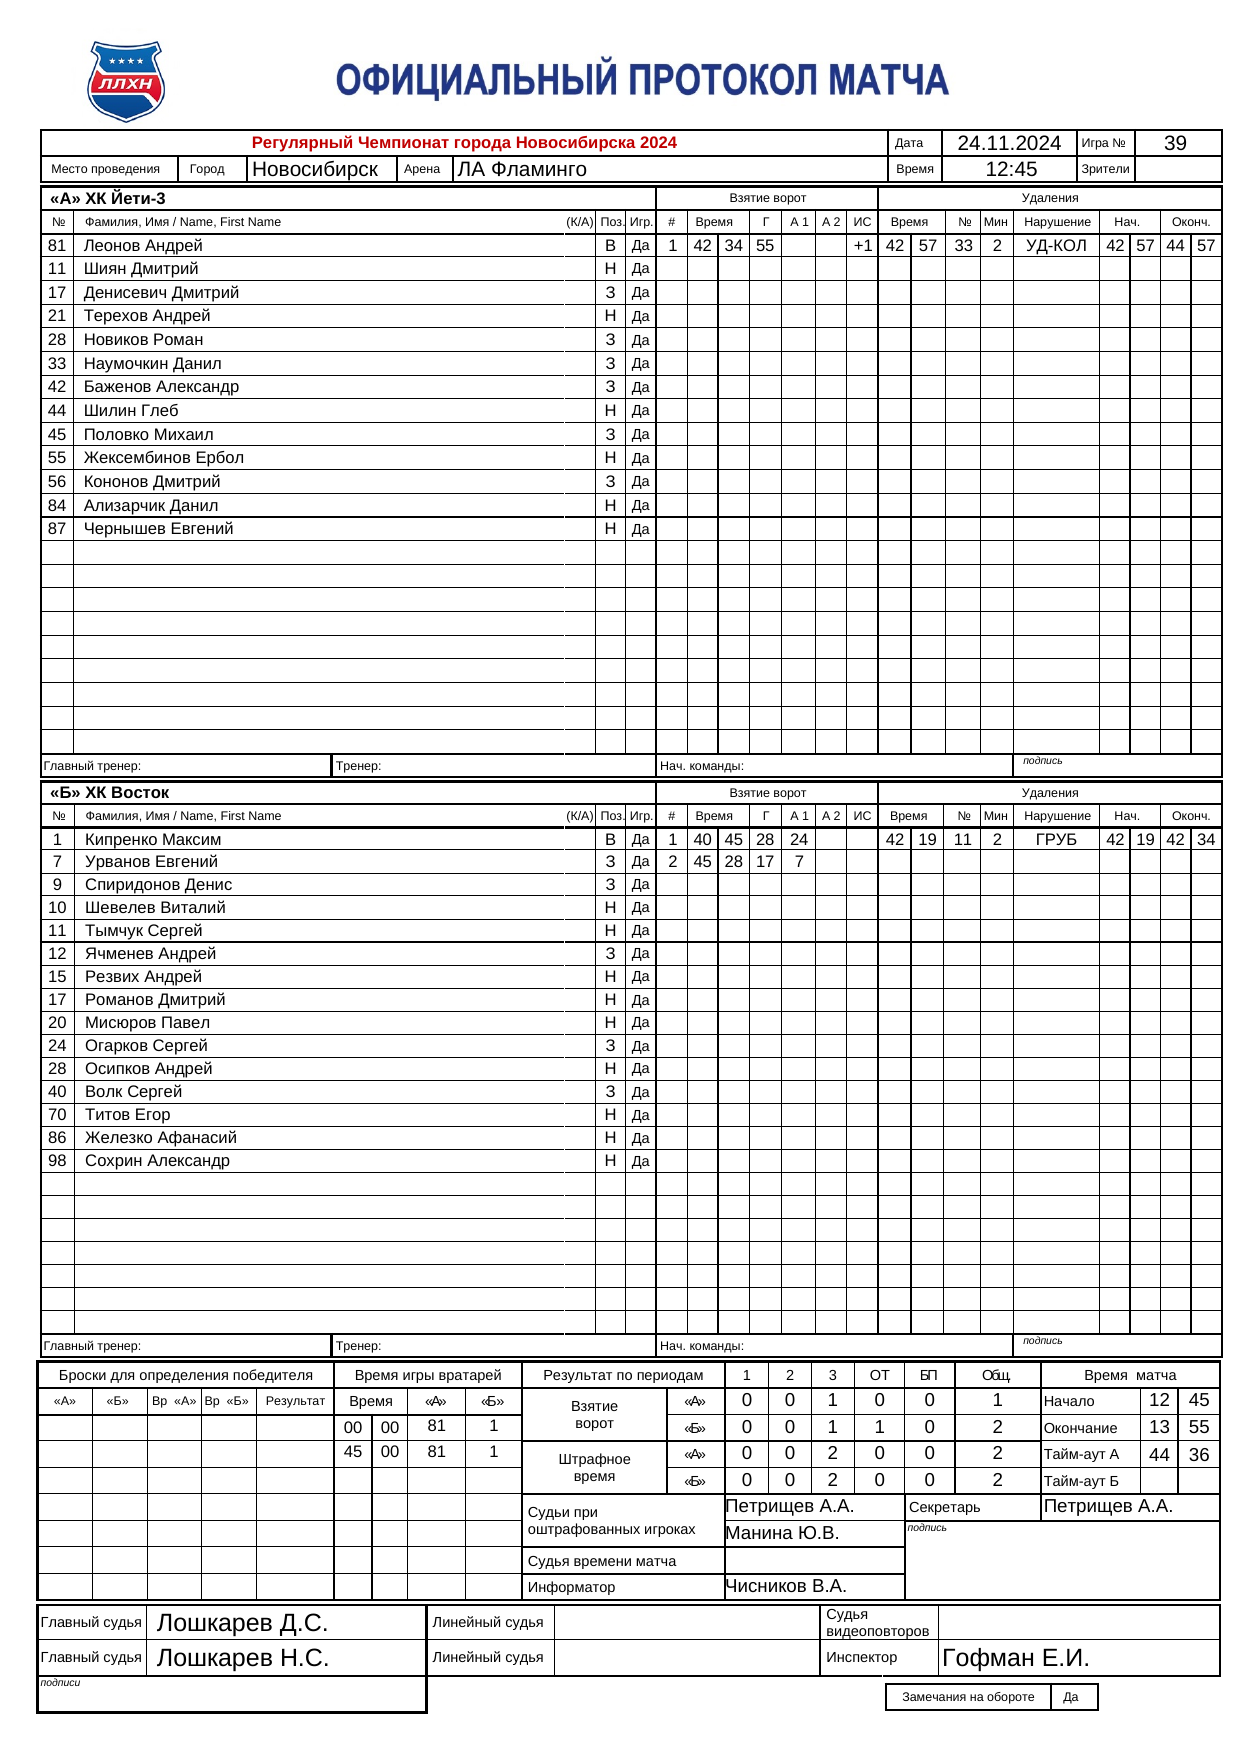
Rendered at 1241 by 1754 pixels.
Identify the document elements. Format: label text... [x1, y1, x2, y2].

table_cell [42, 1288, 74, 1310]
table_cell [782, 612, 815, 634]
table_cell [944, 1081, 980, 1103]
table_cell 0 [855, 1468, 904, 1493]
table_cell [1131, 612, 1160, 634]
table_cell [719, 943, 749, 964]
table_cell [719, 281, 749, 303]
table_cell [626, 588, 655, 611]
table_cell [750, 1196, 781, 1218]
table_cell 0 [905, 1468, 954, 1493]
table_cell [750, 636, 781, 658]
table_cell [657, 1012, 687, 1033]
table_cell [1100, 423, 1129, 445]
table_cell [782, 659, 815, 682]
table_cell Мин [981, 211, 1013, 233]
table_cell Да [626, 305, 655, 327]
table_cell [719, 1035, 749, 1057]
table_cell [750, 730, 781, 753]
table_cell [946, 376, 980, 398]
table_cell 0 [769, 1442, 811, 1467]
table_cell 57 [912, 235, 945, 256]
table_cell [688, 730, 717, 753]
table_cell 42 [688, 235, 717, 256]
table_cell [657, 683, 687, 706]
table_cell [847, 1012, 877, 1033]
table_cell [335, 1494, 371, 1520]
table_cell Фамилия, Имя / Name, First Name [75, 805, 565, 826]
table_cell [1014, 874, 1099, 895]
table_cell [1161, 376, 1190, 398]
table_cell [719, 494, 749, 516]
table_cell [1014, 730, 1099, 753]
table_cell [946, 328, 980, 351]
table_cell [944, 1265, 980, 1287]
table_cell [1161, 494, 1190, 516]
table_cell Нач. [1100, 805, 1160, 826]
table_cell [74, 565, 564, 587]
table_cell [1099, 1682, 1220, 1711]
table_cell Н [596, 1058, 625, 1079]
table_cell [1100, 399, 1129, 422]
table_cell [1014, 541, 1099, 564]
table_cell 11 [42, 920, 74, 941]
table_cell 7 [782, 850, 815, 872]
table_cell [912, 494, 945, 516]
table_cell 1 [956, 1389, 1040, 1413]
table_cell [466, 1574, 521, 1599]
table_cell [719, 683, 749, 706]
table_cell [847, 1058, 877, 1079]
table_cell [912, 1081, 943, 1103]
table_cell 17 [750, 850, 781, 872]
table_cell [688, 541, 717, 564]
table_cell [1014, 305, 1099, 327]
table_cell [847, 1311, 877, 1333]
table_cell [75, 1196, 564, 1218]
table_cell [1014, 943, 1099, 964]
table_cell Место проведения [42, 157, 177, 181]
table_cell [1161, 612, 1190, 634]
table_cell [879, 683, 910, 706]
table_cell [1192, 730, 1221, 753]
table_cell З [596, 328, 625, 351]
table_cell 19 [912, 829, 943, 849]
table_header Результат по периодам [523, 1363, 724, 1387]
table_cell [1014, 588, 1099, 611]
table_cell Да [626, 966, 655, 987]
table_cell 7 [42, 850, 74, 872]
table_cell Начало [1042, 1389, 1140, 1413]
table_cell [1014, 470, 1099, 493]
table_cell [750, 874, 781, 895]
table_cell 0 [855, 1389, 904, 1413]
table_cell [750, 1104, 781, 1126]
table_cell [912, 588, 945, 611]
table_cell [688, 1242, 717, 1264]
table_cell [74, 730, 564, 753]
table_cell 0 [726, 1415, 768, 1440]
table_cell Н [596, 518, 625, 540]
table_cell [148, 1441, 201, 1467]
table_cell [719, 1265, 749, 1287]
table_cell [657, 1219, 687, 1241]
table_cell [1161, 966, 1190, 987]
table_cell [782, 730, 815, 753]
table_cell [565, 376, 595, 398]
table_cell Н [596, 305, 625, 327]
table_cell [912, 920, 943, 941]
table_cell [1192, 588, 1221, 611]
table_cell [782, 328, 815, 351]
table_cell [688, 423, 717, 445]
table_cell [1100, 920, 1129, 941]
table_cell [1131, 1311, 1160, 1333]
table_cell [1161, 446, 1190, 469]
table_cell [657, 1081, 687, 1103]
table_cell Да [626, 1127, 655, 1149]
table_cell [750, 281, 781, 303]
table_cell [39, 1416, 92, 1440]
table_cell [1100, 730, 1129, 753]
table_cell Н [596, 1104, 625, 1126]
table_cell [688, 1081, 717, 1103]
table_cell [879, 281, 910, 303]
table_cell подпись [1014, 755, 1221, 776]
table_cell [688, 588, 717, 611]
table_cell [688, 1150, 717, 1172]
table_cell Да [626, 850, 655, 872]
table_cell [816, 235, 846, 256]
table_cell [883, 1677, 1220, 1681]
table_cell З [596, 874, 625, 895]
table_cell 12 [1141, 1389, 1177, 1413]
table_cell 1 [812, 1389, 854, 1413]
table_cell [202, 1494, 256, 1520]
table_cell [202, 1416, 256, 1440]
table_cell [946, 707, 980, 729]
table_cell [782, 943, 815, 964]
table_cell [565, 1173, 595, 1195]
table_cell [782, 376, 815, 398]
table_cell Время [879, 211, 945, 233]
table_cell 1 [466, 1416, 521, 1440]
table_cell Титов Егор [75, 1104, 564, 1126]
table_cell «Б» [93, 1389, 147, 1413]
table_cell 81 [42, 235, 73, 256]
table_cell [1192, 541, 1221, 564]
table_cell [847, 636, 877, 658]
table_cell [93, 1521, 147, 1546]
table_cell [596, 1242, 625, 1264]
table_cell 24 [782, 829, 815, 849]
table_cell Да [626, 518, 655, 540]
table_cell 00 [373, 1441, 407, 1467]
table_cell [1014, 1242, 1099, 1264]
table_cell [847, 494, 877, 516]
table_cell Романов Дмитрий [75, 989, 564, 1011]
table_cell [782, 1219, 815, 1241]
table_cell [944, 1219, 980, 1241]
table_cell [565, 966, 595, 987]
table_cell [1192, 1058, 1221, 1079]
table_cell Да [626, 920, 655, 941]
table_cell [879, 659, 910, 682]
table_cell [946, 541, 980, 564]
table_cell Да [626, 1035, 655, 1057]
table_cell [719, 446, 749, 469]
table_cell [596, 683, 625, 706]
table_cell [912, 1219, 943, 1241]
table_cell [373, 1494, 407, 1520]
table_cell Н [596, 1127, 625, 1149]
table_cell Главный судья [39, 1606, 146, 1639]
table_cell [879, 376, 910, 398]
table_cell [981, 352, 1013, 374]
table_cell [750, 943, 781, 964]
table_cell [688, 1219, 717, 1241]
table_cell ГРУБ [1014, 829, 1099, 849]
table_cell [981, 1219, 1013, 1241]
table_cell 2 [981, 829, 1013, 849]
table_cell [750, 920, 781, 941]
table_cell [719, 1058, 749, 1079]
table_cell [912, 1012, 943, 1033]
table_cell Наумочкин Данил [74, 352, 564, 374]
table_cell [657, 730, 687, 753]
table_cell [1100, 896, 1129, 918]
table_cell [719, 966, 749, 987]
table_cell [1141, 1468, 1177, 1493]
table_cell 00 [373, 1416, 407, 1440]
table_cell [657, 707, 687, 729]
table_cell [42, 612, 73, 634]
table_cell [847, 612, 877, 634]
table_cell [912, 1265, 943, 1287]
table_header Взятие ворот [657, 188, 877, 209]
table_cell [847, 920, 877, 941]
table_cell Сохрин Александр [75, 1150, 564, 1172]
table_cell [373, 1521, 407, 1546]
table_cell [596, 1288, 625, 1310]
table_cell Мин [981, 805, 1013, 826]
table_cell 42 [1100, 829, 1129, 849]
table_cell Да [626, 989, 655, 1011]
table_cell Н [596, 896, 625, 918]
table_cell 81 [408, 1416, 465, 1440]
table_cell [657, 1242, 687, 1264]
table_cell [847, 829, 877, 849]
table_cell 28 [719, 850, 749, 872]
table_cell [946, 423, 980, 445]
table_cell [148, 1468, 201, 1493]
table_cell [782, 1242, 815, 1264]
table_cell [1014, 636, 1099, 658]
table_cell [1014, 920, 1099, 941]
table_cell [1014, 896, 1099, 918]
table_cell [1014, 1196, 1099, 1218]
table_cell [565, 1242, 595, 1264]
table_cell [782, 399, 815, 422]
table_cell [257, 1441, 333, 1467]
table_cell [879, 636, 910, 658]
table_cell [816, 399, 846, 422]
table_cell [1192, 328, 1221, 351]
table_cell [981, 659, 1013, 682]
table_cell [657, 659, 687, 682]
table_cell [981, 850, 1013, 872]
table_cell [847, 1265, 877, 1287]
table_cell [596, 1173, 625, 1195]
table_cell [879, 588, 910, 611]
table_cell 1 [657, 235, 687, 256]
table_cell [912, 423, 945, 445]
table_cell [1161, 1012, 1190, 1033]
table_cell [981, 707, 1013, 729]
table_cell 45 [42, 423, 73, 445]
table_cell [148, 1547, 201, 1573]
table_cell Н [596, 966, 625, 987]
table_cell Да [626, 328, 655, 351]
table_cell [946, 518, 980, 540]
table_cell [847, 1081, 877, 1103]
table_cell 1 [42, 829, 74, 849]
table_cell [912, 730, 945, 753]
table_cell [719, 1173, 749, 1195]
table_cell 57 [1131, 235, 1160, 256]
table_cell З [596, 470, 625, 493]
table_cell [782, 989, 815, 1011]
table_cell [1131, 1012, 1160, 1033]
table_cell подпись [1014, 1335, 1221, 1356]
table_cell [555, 1640, 819, 1675]
table_cell [596, 1311, 625, 1333]
table_cell Мисюров Павел [75, 1012, 564, 1033]
table_cell Кипренко Максим [75, 829, 564, 849]
table_cell [816, 612, 846, 634]
table_cell Поз. [596, 211, 625, 233]
table_cell Главный судья [39, 1640, 146, 1675]
table_cell [688, 1012, 717, 1033]
table_cell Информатор [523, 1575, 724, 1599]
table_header Замечания на обороте [887, 1685, 1050, 1709]
table_cell [750, 1012, 781, 1033]
table_cell [816, 1012, 846, 1033]
table_cell [879, 920, 910, 941]
table_cell [657, 399, 687, 422]
table_cell [816, 352, 846, 374]
table_cell [657, 1035, 687, 1057]
table_cell [688, 1265, 717, 1287]
table_cell [565, 920, 595, 941]
table_cell [1100, 1219, 1129, 1241]
table_cell [981, 896, 1013, 918]
table_cell [74, 541, 564, 564]
table_cell [750, 612, 781, 634]
table_cell [1014, 1104, 1099, 1126]
table_cell [565, 1196, 595, 1218]
table_cell Линейный судья [428, 1606, 554, 1639]
table_cell [565, 494, 595, 516]
table_cell [816, 1311, 846, 1333]
table_cell [1192, 612, 1221, 634]
table_cell Да [626, 1012, 655, 1033]
table_cell [408, 1574, 465, 1599]
table_cell З [596, 423, 625, 445]
table_cell [750, 659, 781, 682]
table_cell [148, 1416, 201, 1440]
table_header Да [1052, 1685, 1097, 1709]
table_cell [657, 1196, 687, 1218]
table_cell [816, 943, 846, 964]
table_cell [688, 1288, 717, 1310]
table_cell Новосибирск [248, 157, 396, 181]
table_cell [1192, 1311, 1221, 1333]
table_cell [565, 1127, 595, 1149]
table_cell [565, 1104, 595, 1126]
table_cell [750, 1150, 781, 1172]
table_cell [39, 1521, 92, 1546]
table_cell [1161, 423, 1190, 445]
table_cell [626, 1265, 655, 1287]
table_cell [657, 1265, 687, 1287]
table_cell 17 [42, 989, 74, 1011]
table_cell Н [596, 446, 625, 469]
table_cell [981, 518, 1013, 540]
table_cell [688, 989, 717, 1011]
table_cell [1014, 423, 1099, 445]
table_cell Шилин Глеб [74, 399, 564, 422]
table_cell Волк Сергей [75, 1081, 564, 1103]
table_cell Г [750, 805, 781, 826]
table_cell [1100, 494, 1129, 516]
table_cell [657, 636, 687, 658]
table_cell [879, 352, 910, 374]
table_cell [596, 612, 625, 634]
table_cell [1100, 376, 1129, 398]
table_cell [719, 1012, 749, 1033]
table_header ОТ [855, 1363, 904, 1387]
table_cell [74, 636, 564, 658]
table_cell [565, 874, 595, 895]
table_cell [816, 829, 846, 849]
table_cell [1192, 423, 1221, 445]
table_cell [912, 565, 945, 587]
table_cell подписи [39, 1677, 425, 1711]
table_cell [879, 541, 910, 564]
table_cell [42, 636, 73, 658]
table_cell [1100, 850, 1129, 872]
table_cell 57 [1192, 235, 1221, 256]
table_cell [1192, 874, 1221, 895]
table_cell 0 [726, 1442, 768, 1467]
table_cell [1131, 966, 1160, 987]
table_cell [555, 1606, 819, 1639]
table_cell 2 [812, 1468, 854, 1493]
table_cell Да [626, 399, 655, 422]
table_cell [565, 305, 595, 327]
table_cell [1161, 399, 1190, 422]
table_cell [565, 943, 595, 964]
table_cell Инспектор [821, 1640, 938, 1675]
table_cell [879, 257, 910, 280]
table_cell [782, 1173, 815, 1195]
table_cell [1161, 730, 1190, 753]
table_cell [847, 565, 877, 587]
table_cell [1100, 989, 1129, 1011]
table_cell [565, 257, 595, 280]
table_cell [688, 659, 717, 682]
table_cell [944, 1127, 980, 1149]
table_cell [408, 1494, 465, 1520]
table_cell [1192, 470, 1221, 493]
table_cell [816, 1150, 846, 1172]
table_cell [1192, 920, 1221, 941]
table_cell Н [596, 257, 625, 280]
table_cell Шевелев Виталий [75, 896, 564, 918]
table_cell [565, 1150, 595, 1172]
table_cell А 1 [782, 805, 815, 826]
table_cell [719, 1196, 749, 1218]
table_cell [688, 399, 717, 422]
table_cell [946, 352, 980, 374]
table_cell 2 [657, 850, 687, 872]
table_cell [944, 1035, 980, 1057]
table_cell [782, 541, 815, 564]
table_cell 0 [769, 1389, 811, 1413]
table_cell [1161, 896, 1190, 918]
table_cell Результат [257, 1389, 333, 1413]
table_cell [981, 1012, 1013, 1033]
picture [5, 28, 1179, 129]
table_cell [1131, 1173, 1160, 1195]
table_cell [879, 989, 910, 1011]
table_cell [93, 1441, 147, 1467]
table_cell Тайм-аут А [1042, 1441, 1140, 1467]
table_cell [847, 305, 877, 327]
table_cell [1131, 1127, 1160, 1149]
table_cell [847, 281, 877, 303]
table_cell В [596, 829, 625, 849]
table_cell [750, 1127, 781, 1149]
table_cell [981, 281, 1013, 303]
table_cell [1179, 1468, 1219, 1493]
table_cell [750, 399, 781, 422]
table_cell [847, 352, 877, 374]
table_cell [1192, 1150, 1221, 1172]
table_cell [657, 1150, 687, 1172]
table_cell [626, 1311, 655, 1333]
table_cell Нарушение [1014, 805, 1099, 826]
table_cell [257, 1574, 333, 1599]
table_cell [912, 896, 943, 918]
table_cell 44 [1141, 1441, 1177, 1467]
table_cell [657, 896, 687, 918]
table_cell [1192, 565, 1221, 587]
table_cell [750, 541, 781, 564]
table_cell [847, 446, 877, 469]
table_cell 24 [42, 1035, 74, 1057]
table_cell [981, 1196, 1013, 1218]
table_cell [373, 1547, 407, 1573]
table_cell [782, 305, 815, 327]
table_cell [1100, 943, 1129, 964]
table_cell [816, 470, 846, 493]
table_cell [1131, 518, 1160, 540]
table_cell № [946, 211, 980, 233]
table_cell [946, 612, 980, 634]
table_cell [879, 565, 910, 587]
table_cell [202, 1547, 256, 1573]
table_cell [847, 541, 877, 564]
table_cell [782, 1104, 815, 1126]
table_cell Огарков Сергей [75, 1035, 564, 1057]
table_cell [816, 588, 846, 611]
table_cell Спиридонов Денис [75, 874, 564, 895]
table_cell З [596, 376, 625, 398]
table_cell [847, 943, 877, 964]
table_cell [1161, 683, 1190, 706]
table_cell [847, 1288, 877, 1310]
table_cell [1100, 1196, 1129, 1218]
table_cell [981, 470, 1013, 493]
table_cell [565, 446, 595, 469]
table_cell [847, 1127, 877, 1149]
table_cell [1100, 683, 1129, 706]
table_cell [981, 1311, 1013, 1333]
table_cell [408, 1547, 465, 1573]
table_cell Вр «А» [148, 1389, 201, 1413]
table_cell [657, 376, 687, 398]
table_cell [688, 305, 717, 327]
table_cell [879, 1196, 910, 1218]
table_cell [1161, 920, 1190, 941]
table_cell 11 [944, 829, 980, 849]
table_cell [335, 1547, 371, 1573]
table_cell [944, 1288, 980, 1310]
table_cell [565, 565, 595, 587]
table_cell Да [626, 1104, 655, 1126]
table_cell [944, 943, 980, 964]
table_cell [1131, 683, 1160, 706]
table_cell «Б » [466, 1389, 521, 1413]
table_cell [596, 588, 625, 611]
table_cell Главный тренер: [42, 1335, 330, 1356]
table_cell [1014, 1058, 1099, 1079]
table_cell [1100, 659, 1129, 682]
table_cell [93, 1574, 147, 1599]
table_cell [1014, 1035, 1099, 1057]
table_cell [847, 707, 877, 729]
table_cell подпись [906, 1522, 1219, 1599]
table_cell [847, 730, 877, 753]
table_cell [879, 943, 910, 964]
table_cell Н [596, 1150, 625, 1172]
table_cell [847, 399, 877, 422]
table_cell [782, 1288, 815, 1310]
table_cell [1161, 1173, 1190, 1195]
table_cell Манина Ю.В. [726, 1521, 904, 1546]
table_cell [373, 1574, 407, 1599]
table_cell [847, 376, 877, 398]
table_cell [657, 257, 687, 280]
table_cell «Б» [668, 1468, 724, 1493]
table_cell 12 [42, 943, 74, 964]
table_cell [981, 874, 1013, 895]
table_cell [565, 1288, 595, 1310]
table_cell [1100, 565, 1129, 587]
table_cell [981, 328, 1013, 351]
table_cell [816, 989, 846, 1011]
table_cell Г [750, 211, 781, 233]
table_cell [847, 588, 877, 611]
table_cell «А» [408, 1389, 465, 1413]
table_header Регулярный Чемпионат города Новосибирска 2024 [42, 131, 887, 155]
table_cell Да [626, 1150, 655, 1172]
table_cell Жексембинов Ербол [74, 446, 564, 469]
table_cell 0 [905, 1415, 954, 1440]
table_cell Игр. [626, 211, 655, 233]
table_cell [847, 896, 877, 918]
table_cell [1161, 1242, 1190, 1264]
table_cell № [42, 805, 74, 826]
table_cell [1100, 541, 1129, 564]
table_cell [719, 989, 749, 1011]
table_cell [1161, 1150, 1190, 1172]
table_cell [1192, 896, 1221, 918]
table_cell ИС [847, 805, 877, 826]
table_cell [1192, 850, 1221, 872]
table_cell [1192, 446, 1221, 469]
table_cell [42, 1311, 74, 1333]
table_cell Н [596, 494, 625, 516]
table_cell 42 [879, 235, 910, 256]
table_cell [626, 565, 655, 587]
table_cell [74, 683, 564, 706]
table_cell [1014, 989, 1099, 1011]
table_cell [816, 1242, 846, 1264]
table_cell [782, 257, 815, 280]
table_cell Оконч. [1161, 211, 1221, 233]
table_cell [39, 1468, 92, 1493]
table_cell [782, 352, 815, 374]
table_cell [1100, 588, 1129, 611]
table_cell [1161, 1265, 1190, 1287]
table_cell [1192, 1081, 1221, 1103]
table_cell [565, 829, 595, 849]
table_cell [782, 1311, 815, 1333]
table_cell Леонов Андрей [74, 235, 564, 256]
table_cell [75, 1265, 564, 1287]
table_cell [816, 1173, 846, 1195]
table_cell Н [596, 920, 625, 941]
table_cell [944, 1242, 980, 1264]
table_cell [782, 423, 815, 445]
table_cell [879, 470, 910, 493]
table_cell Судья времени матча [523, 1548, 724, 1573]
table_cell Петрищев А.А. [1042, 1495, 1219, 1520]
table_cell [1014, 1288, 1099, 1310]
table_cell [750, 1081, 781, 1103]
table_cell [944, 1012, 980, 1033]
table_cell [1131, 423, 1160, 445]
table_cell 19 [1131, 829, 1160, 849]
table_cell Время [879, 805, 943, 826]
table_cell [816, 874, 846, 895]
table_cell [688, 966, 717, 987]
table_cell [1161, 636, 1190, 658]
table_cell Игр. [626, 805, 655, 826]
table_cell [816, 541, 846, 564]
table_cell А 2 [816, 211, 846, 233]
table_cell [981, 305, 1013, 327]
table_cell [657, 1104, 687, 1126]
table_cell [719, 352, 749, 374]
table_cell [944, 966, 980, 987]
table_cell [596, 636, 625, 658]
table_cell [816, 1081, 846, 1103]
table_cell [335, 1574, 371, 1599]
table_cell [1100, 1104, 1129, 1126]
table_cell [981, 541, 1013, 564]
table_cell [719, 399, 749, 422]
table_cell [657, 1058, 687, 1079]
table_cell Чисников В.А. [726, 1575, 904, 1599]
table_cell Тренер: [333, 755, 655, 776]
table_cell [750, 446, 781, 469]
table_cell Да [626, 235, 655, 256]
table_cell Да [626, 943, 655, 964]
table_cell [816, 920, 846, 941]
table_cell [946, 446, 980, 469]
table_cell [782, 1196, 815, 1218]
table_cell [912, 659, 945, 682]
table_cell ЛА Фламинго [454, 157, 887, 181]
table_cell [750, 376, 781, 398]
table_cell Штрафное время [523, 1442, 666, 1493]
table_cell [1100, 612, 1129, 634]
table_cell [981, 989, 1013, 1011]
table_cell [750, 588, 781, 611]
table_cell [912, 1288, 943, 1310]
table_cell [1014, 446, 1099, 469]
table_cell [816, 1219, 846, 1241]
table_cell [1192, 281, 1221, 303]
table_cell [657, 494, 687, 516]
table_cell З [596, 850, 625, 872]
table_cell [688, 470, 717, 493]
table_cell [879, 423, 910, 445]
table_cell 0 [726, 1389, 768, 1413]
table_cell Да [626, 1081, 655, 1103]
table_cell [879, 1150, 910, 1172]
table_cell [657, 565, 687, 587]
table_cell [719, 636, 749, 658]
table_cell [657, 328, 687, 351]
table_cell [912, 257, 945, 280]
table_cell [719, 541, 749, 564]
table_cell Лошкарев Н.С. [147, 1640, 425, 1675]
table_cell Да [626, 257, 655, 280]
table_cell [626, 1173, 655, 1195]
table_cell 55 [42, 446, 73, 469]
table_cell [565, 1035, 595, 1057]
table_cell [1014, 352, 1099, 374]
table_cell [657, 423, 687, 445]
table_cell [202, 1468, 256, 1493]
table_cell [912, 1058, 943, 1079]
table_cell [847, 874, 877, 895]
table_cell [1131, 494, 1160, 516]
table_cell [782, 920, 815, 941]
table_cell [782, 446, 815, 469]
table_cell [944, 1058, 980, 1079]
table_cell [626, 1196, 655, 1218]
table_cell [42, 565, 73, 587]
table_cell [1161, 943, 1190, 964]
table_cell [39, 1494, 92, 1520]
table_cell [750, 305, 781, 327]
table_cell [782, 470, 815, 493]
table_cell [719, 1288, 749, 1310]
table_cell Время [688, 805, 749, 826]
table_cell 15 [42, 966, 74, 987]
table_cell 1 [855, 1415, 904, 1440]
table_cell УД-КОЛ [1014, 235, 1099, 256]
table_cell [981, 1173, 1013, 1195]
table_cell [428, 1677, 882, 1711]
table_cell [688, 1311, 717, 1333]
table_cell [1014, 966, 1099, 987]
table_cell 45 [335, 1441, 371, 1467]
table_cell [93, 1494, 147, 1520]
table_cell [626, 612, 655, 634]
table_header «Б» ХК Восток [42, 783, 655, 803]
table_cell 0 [726, 1468, 768, 1493]
table_cell [981, 636, 1013, 658]
table_cell Н [596, 989, 625, 1011]
table_cell [847, 423, 877, 445]
table_cell [75, 1242, 564, 1264]
table_cell [1161, 1104, 1190, 1126]
table_cell [719, 376, 749, 398]
table_cell Кононов Дмитрий [74, 470, 564, 493]
table_cell [719, 565, 749, 587]
table_cell [912, 1311, 943, 1333]
table_cell [981, 1127, 1013, 1149]
table_cell Нач. [1100, 211, 1160, 233]
table_cell [1131, 328, 1160, 351]
table_cell [257, 1521, 333, 1546]
table_cell [816, 494, 846, 516]
table_cell [1100, 281, 1129, 303]
table_cell [816, 1035, 846, 1057]
table_cell [1014, 612, 1099, 634]
table_cell 87 [42, 518, 73, 540]
table_cell [657, 541, 687, 564]
table_cell [42, 683, 73, 706]
table_cell [1192, 1104, 1221, 1126]
table_cell [719, 588, 749, 611]
table_cell [847, 1219, 877, 1241]
table_cell 9 [42, 874, 74, 895]
table_cell [750, 683, 781, 706]
table_cell [1161, 659, 1190, 682]
table_cell [719, 1127, 749, 1149]
table_cell [75, 1173, 564, 1195]
table_cell [879, 874, 910, 895]
table_cell [847, 518, 877, 540]
table_cell [946, 494, 980, 516]
table_cell [816, 707, 846, 729]
table_cell [912, 1173, 943, 1195]
table_cell [981, 1035, 1013, 1057]
table_cell [1100, 636, 1129, 658]
table_cell [750, 1288, 781, 1310]
table_cell [912, 1035, 943, 1057]
table_cell [879, 1242, 910, 1264]
table_cell [782, 707, 815, 729]
table_cell Да [626, 494, 655, 516]
table_header Время матча [1042, 1363, 1219, 1387]
table_cell [373, 1468, 407, 1493]
table_cell [879, 1219, 910, 1241]
table_cell [1100, 1012, 1129, 1033]
table_cell [782, 1265, 815, 1287]
table_cell [565, 730, 595, 753]
table_cell [1192, 943, 1221, 964]
table_cell З [596, 281, 625, 303]
table_cell [1131, 1081, 1160, 1103]
table_cell [782, 1127, 815, 1149]
table_cell Время [889, 157, 941, 181]
table_cell [688, 1127, 717, 1149]
table_cell [981, 1242, 1013, 1264]
table_cell [912, 305, 945, 327]
table_cell [596, 1219, 625, 1241]
table_cell [1131, 1058, 1160, 1079]
table_cell [719, 920, 749, 941]
table_cell Н [596, 399, 625, 422]
table_cell [42, 541, 73, 564]
table_cell [847, 1150, 877, 1172]
table_cell [1131, 352, 1160, 374]
table_cell [466, 1521, 521, 1546]
table_cell [408, 1521, 465, 1546]
table_cell [946, 470, 980, 493]
table_cell [1100, 446, 1129, 469]
table_cell [1192, 518, 1221, 540]
table_cell [912, 446, 945, 469]
table_cell [1014, 399, 1099, 422]
table_cell [93, 1547, 147, 1573]
table_cell [688, 446, 717, 469]
table_cell Линейный судья [428, 1640, 554, 1675]
table_cell [981, 423, 1013, 445]
table_cell [1100, 966, 1129, 987]
table_cell [719, 730, 749, 753]
table_cell [1100, 257, 1129, 280]
table_cell [946, 659, 980, 682]
table_cell [688, 707, 717, 729]
table_cell [657, 1288, 687, 1310]
table_cell [981, 1265, 1013, 1287]
table_cell [688, 1035, 717, 1057]
table_cell [39, 1441, 92, 1467]
table_cell [1192, 376, 1221, 398]
table_cell [912, 1242, 943, 1264]
table_cell [782, 1012, 815, 1033]
table_cell [946, 399, 980, 422]
table_cell Да [626, 470, 655, 493]
table_cell [1161, 1311, 1190, 1333]
table_cell [1014, 328, 1099, 351]
table_cell [1161, 281, 1190, 303]
table_cell [750, 1219, 781, 1241]
table_cell [75, 1288, 564, 1310]
table_cell [596, 659, 625, 682]
table_header Общ. [956, 1363, 1040, 1387]
table_header 3 [812, 1363, 854, 1387]
table_cell Шиян Дмитрий [74, 257, 564, 280]
table_cell [1100, 1311, 1129, 1333]
table_cell 98 [42, 1150, 74, 1172]
table_cell Ализарчик Данил [74, 494, 564, 516]
table_cell Время [335, 1389, 407, 1413]
table_cell [75, 1311, 564, 1333]
table_cell [1014, 683, 1099, 706]
table_cell [1131, 1104, 1160, 1126]
table_cell [1161, 1288, 1190, 1310]
table_cell [1014, 518, 1099, 540]
table_cell [912, 328, 945, 351]
table_cell [657, 612, 687, 634]
table_cell [879, 399, 910, 422]
table_cell [847, 1035, 877, 1057]
table_cell Тренер: [333, 1335, 655, 1356]
table_cell [1131, 989, 1160, 1011]
table_cell [1100, 1150, 1129, 1172]
table_cell [912, 1196, 943, 1218]
table_cell [1100, 1081, 1129, 1103]
table_cell З [596, 943, 625, 964]
table_cell Урванов Евгений [75, 850, 564, 872]
table_cell [981, 1288, 1013, 1310]
table_cell В [596, 235, 625, 256]
table_header Удаления [879, 783, 1221, 803]
table_header Удаления [879, 188, 1221, 209]
table_cell [939, 1606, 1219, 1639]
table_cell (К/А) [565, 211, 595, 233]
table_cell 1 [466, 1441, 521, 1467]
table_cell [1161, 518, 1190, 540]
table_cell [1161, 850, 1190, 872]
table_cell [596, 541, 625, 564]
table_cell [719, 257, 749, 280]
table_cell [1161, 305, 1190, 327]
table_cell [565, 896, 595, 918]
table_cell [257, 1468, 333, 1493]
table_cell [879, 707, 910, 729]
table_cell Да [626, 281, 655, 303]
table_cell [879, 1173, 910, 1195]
table_cell [879, 1127, 910, 1149]
table_cell [816, 1265, 846, 1287]
table_cell [1014, 1081, 1099, 1103]
table_cell Резвих Андрей [75, 966, 564, 987]
table_cell [912, 541, 945, 564]
table_cell 42 [42, 376, 73, 398]
table_cell [816, 683, 846, 706]
table_cell [847, 989, 877, 1011]
table_cell [944, 874, 980, 895]
table_cell [782, 494, 815, 516]
table_cell [816, 659, 846, 682]
table_cell [1100, 305, 1129, 327]
table_cell [1014, 850, 1099, 872]
table_cell [816, 1104, 846, 1126]
table_cell [42, 1173, 74, 1195]
table_cell [688, 494, 717, 516]
table_header Время игры вратарей [335, 1363, 521, 1387]
table_cell [1131, 1219, 1160, 1241]
table_cell [657, 518, 687, 540]
table_cell [879, 328, 910, 351]
table_cell [1131, 1242, 1160, 1264]
table_cell Судьи при оштрафованных игроках [523, 1495, 724, 1546]
table_cell [981, 612, 1013, 634]
table_cell [42, 659, 73, 682]
table_cell [1131, 636, 1160, 658]
table_cell [565, 989, 595, 1011]
table_cell [750, 494, 781, 516]
table_cell 2 [956, 1442, 1040, 1467]
table_cell 33 [42, 352, 73, 374]
table_cell Н [596, 1012, 625, 1033]
table_cell [626, 636, 655, 658]
table_cell [946, 730, 980, 753]
table_cell [750, 328, 781, 351]
table_cell [981, 565, 1013, 587]
table_cell +1 [847, 235, 877, 256]
table_cell [626, 1288, 655, 1310]
table_cell [782, 683, 815, 706]
table_cell [148, 1574, 201, 1599]
table_cell [42, 707, 73, 729]
table_cell [257, 1494, 333, 1520]
table_cell [565, 399, 595, 422]
table_cell [981, 683, 1013, 706]
table_cell [750, 1058, 781, 1079]
table_cell [1131, 376, 1160, 398]
table_cell [1192, 399, 1221, 422]
table_cell [912, 943, 943, 964]
table_cell [565, 1012, 595, 1033]
table_cell 40 [42, 1081, 74, 1103]
table_cell [1131, 850, 1160, 872]
table_cell Да [626, 896, 655, 918]
table_cell [946, 565, 980, 587]
table_cell [879, 494, 910, 516]
table_cell [847, 1242, 877, 1264]
table_cell [1136, 157, 1221, 181]
table_cell [565, 518, 595, 540]
table_cell 81 [408, 1441, 465, 1467]
table_cell [466, 1547, 521, 1573]
table_cell [944, 896, 980, 918]
table_cell [1131, 896, 1160, 918]
table_cell Да [626, 829, 655, 849]
table_cell 34 [1192, 829, 1221, 849]
table_cell [750, 1242, 781, 1264]
table_cell [1131, 943, 1160, 964]
table_cell [1131, 281, 1160, 303]
table_cell [657, 588, 687, 611]
table_header 1 [726, 1363, 768, 1387]
table_cell Половко Михаил [74, 423, 564, 445]
table_cell [39, 1574, 92, 1599]
table_cell [1161, 565, 1190, 587]
table_cell [816, 328, 846, 351]
table_cell [912, 874, 943, 895]
table_cell [981, 1150, 1013, 1172]
table_cell [1131, 1288, 1160, 1310]
table_cell [1100, 707, 1129, 729]
table_cell [816, 636, 846, 658]
table_header «А» ХК Йети-3 [42, 188, 655, 209]
table_cell [719, 1242, 749, 1264]
table_cell [782, 235, 815, 256]
table_cell [657, 305, 687, 327]
table_cell [688, 683, 717, 706]
table_cell Оконч. [1161, 805, 1221, 826]
table_cell 12:45 [943, 157, 1076, 181]
table_cell Петрищев А.А. [726, 1495, 904, 1520]
table_cell [912, 707, 945, 729]
table_cell [944, 989, 980, 1011]
table_cell [944, 1150, 980, 1172]
table_cell [981, 1104, 1013, 1126]
table_cell «А» [668, 1389, 724, 1413]
table_cell З [596, 352, 625, 374]
table_cell 17 [42, 281, 73, 303]
table_cell [1100, 352, 1129, 374]
table_cell 86 [42, 1127, 74, 1149]
table_cell З [596, 1081, 625, 1103]
table_cell [1131, 1265, 1160, 1287]
table_cell 84 [42, 494, 73, 516]
table_cell [782, 1081, 815, 1103]
table_cell [879, 612, 910, 634]
table_cell 1 [812, 1415, 854, 1440]
table_cell [879, 446, 910, 469]
table_cell [1100, 1242, 1129, 1264]
table_cell [944, 1311, 980, 1333]
table_cell [782, 588, 815, 611]
table_cell 40 [688, 829, 717, 849]
table_cell [816, 518, 846, 540]
table_cell [42, 730, 73, 753]
table_cell [750, 518, 781, 540]
table_cell «А» [668, 1442, 724, 1467]
table_cell [1192, 1219, 1221, 1241]
table_cell [879, 1012, 910, 1033]
table_cell № [42, 211, 73, 233]
table_cell [719, 896, 749, 918]
table_cell [719, 1311, 749, 1333]
table_cell [688, 636, 717, 658]
table_cell [782, 966, 815, 987]
table_header Игра № [1078, 131, 1134, 155]
table_cell [1192, 1265, 1221, 1287]
table_cell [565, 470, 595, 493]
table_cell [596, 1265, 625, 1287]
table_cell [1100, 1265, 1129, 1287]
table_cell [1192, 659, 1221, 682]
table_cell [1192, 352, 1221, 374]
table_cell [1131, 470, 1160, 493]
table_cell [944, 1173, 980, 1195]
table_cell «Б» [668, 1415, 724, 1440]
table_cell [946, 636, 980, 658]
table_cell [39, 1547, 92, 1573]
table_cell 34 [719, 235, 749, 256]
table_cell [981, 376, 1013, 398]
table_cell [565, 1058, 595, 1079]
table_cell [1014, 281, 1099, 303]
table_cell [750, 352, 781, 374]
table_cell [565, 636, 595, 658]
table_cell [626, 541, 655, 564]
table_cell [657, 281, 687, 303]
table_cell [1100, 874, 1129, 895]
table_cell [1014, 1219, 1099, 1241]
table_cell [750, 966, 781, 987]
table_cell Зрители [1078, 157, 1134, 181]
table_cell [657, 470, 687, 493]
table_cell Чернышев Евгений [74, 518, 564, 540]
table_cell 55 [750, 235, 781, 256]
table_cell [1192, 257, 1221, 280]
table_cell № [944, 805, 980, 826]
table_cell [565, 659, 595, 682]
table_cell [719, 1150, 749, 1172]
table_cell [750, 470, 781, 493]
table_cell [688, 281, 717, 303]
table_cell [42, 588, 73, 611]
table_cell 2 [812, 1442, 854, 1467]
table_cell [1161, 328, 1190, 351]
table_cell [335, 1521, 371, 1546]
table_cell [981, 399, 1013, 422]
table_cell [1131, 305, 1160, 327]
table_cell Фамилия, Имя / Name, First Name [74, 211, 565, 233]
table_cell Денисевич Дмитрий [74, 281, 564, 303]
table_cell [148, 1494, 201, 1520]
table_cell [75, 1219, 564, 1241]
table_cell [1192, 707, 1221, 729]
table_cell [719, 423, 749, 445]
table_cell [1192, 1242, 1221, 1264]
table_cell [657, 943, 687, 964]
table_cell Время [688, 211, 749, 233]
table_cell Железко Афанасий [75, 1127, 564, 1149]
table_cell [912, 612, 945, 634]
table_cell [1161, 1127, 1190, 1149]
table_cell [565, 1311, 595, 1333]
table_cell [1192, 1196, 1221, 1218]
table_cell [981, 588, 1013, 611]
table_cell [912, 399, 945, 422]
table_cell [202, 1521, 256, 1546]
table_header Броски для определения победителя [39, 1363, 333, 1387]
table_cell [816, 896, 846, 918]
table_cell [726, 1548, 904, 1573]
table_cell [466, 1468, 521, 1493]
table_cell [1131, 1150, 1160, 1172]
table_cell Окончание [1042, 1415, 1140, 1440]
table_cell [657, 874, 687, 895]
table_cell [1131, 659, 1160, 682]
table_cell 44 [1161, 235, 1190, 256]
table_cell [74, 659, 564, 682]
table_cell [1131, 399, 1160, 422]
table_cell [565, 1219, 595, 1241]
table_cell [1100, 1127, 1129, 1149]
table_cell [657, 920, 687, 941]
table_cell 55 [1179, 1415, 1219, 1440]
table_cell [466, 1494, 521, 1520]
table_cell Да [626, 874, 655, 895]
table_cell [912, 518, 945, 540]
table_cell [688, 920, 717, 941]
table_cell Тайм-аут Б [1042, 1468, 1140, 1493]
table_cell [719, 305, 749, 327]
table_cell [816, 281, 846, 303]
table_cell [946, 588, 980, 611]
table_cell Лошкарев Д.С. [147, 1606, 425, 1639]
table_cell [1100, 1035, 1129, 1057]
table_cell [912, 376, 945, 398]
table_cell [879, 1288, 910, 1310]
table_cell 42 [1161, 829, 1190, 849]
table_cell [1192, 494, 1221, 516]
table_cell [657, 1127, 687, 1149]
table_cell [1192, 1012, 1221, 1033]
table_cell 28 [750, 829, 781, 849]
table_cell Да [626, 376, 655, 398]
table_cell [1161, 1081, 1190, 1103]
table_cell [565, 541, 595, 564]
table_header БП [905, 1363, 954, 1387]
table_cell Новиков Роман [74, 328, 564, 351]
table_cell [750, 1035, 781, 1057]
table_cell [257, 1547, 333, 1573]
table_cell [688, 376, 717, 398]
table_cell [816, 423, 846, 445]
table_cell [879, 305, 910, 327]
table_cell [1131, 874, 1160, 895]
table_cell [1131, 257, 1160, 280]
table_cell [981, 494, 1013, 516]
table_cell [1161, 257, 1190, 280]
table_cell [1192, 1035, 1221, 1057]
table_cell [688, 257, 717, 280]
table_cell [42, 1242, 74, 1264]
table_cell 2 [981, 235, 1013, 256]
table_cell [1192, 1173, 1221, 1195]
table_cell [981, 966, 1013, 987]
table_cell [782, 281, 815, 303]
table_cell 28 [42, 1058, 74, 1079]
table_cell [688, 518, 717, 540]
table_cell [1100, 470, 1129, 493]
table_cell Да [626, 1058, 655, 1079]
table_cell [816, 730, 846, 753]
table_cell [1161, 1058, 1190, 1079]
table_cell [657, 1173, 687, 1195]
table_cell [879, 896, 910, 918]
table_cell [879, 1081, 910, 1103]
table_cell Тымчук Сергей [75, 920, 564, 941]
table_cell [879, 518, 910, 540]
table_cell [42, 1265, 74, 1287]
table_cell Главный тренер: [42, 755, 330, 776]
table_cell [657, 989, 687, 1011]
table_cell [626, 1242, 655, 1264]
table_cell [626, 707, 655, 729]
table_cell [847, 1173, 877, 1195]
table_cell [816, 257, 846, 280]
table_cell # [657, 211, 687, 233]
table_cell [1161, 1035, 1190, 1057]
table_cell [1192, 1288, 1221, 1310]
table_cell [626, 730, 655, 753]
table_cell [565, 850, 595, 872]
table_cell [912, 1127, 943, 1149]
table_cell [1014, 1311, 1099, 1333]
table_cell [912, 683, 945, 706]
table_cell [565, 423, 595, 445]
table_cell [1131, 565, 1160, 587]
table_cell 21 [42, 305, 73, 327]
table_cell [1014, 1012, 1099, 1033]
table_cell [719, 1104, 749, 1126]
table_header Взятие ворот [657, 783, 877, 803]
table_cell [688, 1196, 717, 1218]
table_cell [688, 352, 717, 374]
table_cell [816, 305, 846, 327]
table_cell [816, 850, 846, 872]
table_cell [1131, 920, 1160, 941]
table_header Дата [889, 131, 941, 155]
table_cell [750, 1311, 781, 1333]
table_cell 0 [905, 1442, 954, 1467]
table_cell [1161, 707, 1190, 729]
table_cell [1161, 541, 1190, 564]
table_cell [1131, 541, 1160, 564]
table_cell [565, 1081, 595, 1103]
table_cell [782, 896, 815, 918]
table_cell [879, 966, 910, 987]
table_cell [719, 874, 749, 895]
table_cell [981, 446, 1013, 469]
table_cell Взятие ворот [523, 1389, 666, 1440]
table_cell [1131, 730, 1160, 753]
table_cell [981, 943, 1013, 964]
table_cell Баженов Александр [74, 376, 564, 398]
table_cell [912, 470, 945, 493]
table_cell [912, 850, 943, 872]
table_cell [816, 1127, 846, 1149]
table_cell [912, 1150, 943, 1172]
table_cell 45 [688, 850, 717, 872]
table_cell [912, 636, 945, 658]
table_cell [1100, 1288, 1129, 1310]
table_cell 2 [956, 1468, 1040, 1493]
table_cell [879, 1058, 910, 1079]
table_cell [816, 966, 846, 987]
table_cell 13 [1141, 1415, 1177, 1440]
table_cell [816, 376, 846, 398]
table_cell 44 [42, 399, 73, 422]
table_cell Да [626, 423, 655, 445]
table_cell 33 [946, 235, 980, 256]
table_cell [879, 850, 910, 872]
table_cell [565, 281, 595, 303]
table_cell А 1 [782, 211, 815, 233]
table_cell [879, 1265, 910, 1287]
table_cell [847, 683, 877, 706]
table_cell [1192, 683, 1221, 706]
table_cell [879, 1104, 910, 1126]
table_cell [719, 470, 749, 493]
table_cell 28 [42, 328, 73, 351]
table_cell 0 [769, 1415, 811, 1440]
table_cell [688, 565, 717, 587]
table_cell 10 [42, 896, 74, 918]
table_cell 0 [905, 1389, 954, 1413]
table_cell [565, 588, 595, 611]
table_cell [1014, 659, 1099, 682]
table_cell [1192, 636, 1221, 658]
table_cell [565, 683, 595, 706]
table_cell [1161, 352, 1190, 374]
table_cell 20 [42, 1012, 74, 1033]
table_cell [1014, 1127, 1099, 1149]
table_cell [74, 612, 564, 634]
table_cell [750, 257, 781, 280]
table_cell [565, 1265, 595, 1287]
table_cell [1161, 1196, 1190, 1218]
table_cell 56 [42, 470, 73, 493]
table_cell [847, 850, 877, 872]
table_cell [946, 257, 980, 280]
table_cell [565, 352, 595, 374]
table_cell [816, 446, 846, 469]
table_cell Арена [398, 157, 452, 181]
table_cell [750, 423, 781, 445]
table_cell Нарушение [1014, 211, 1099, 233]
table_cell [719, 612, 749, 634]
table_cell [335, 1468, 371, 1493]
table_cell [816, 1058, 846, 1079]
table_cell [750, 989, 781, 1011]
table_cell [981, 1058, 1013, 1079]
table_cell [148, 1521, 201, 1546]
table_cell [596, 565, 625, 587]
table_cell [944, 850, 980, 872]
table_cell [565, 328, 595, 351]
table_cell [981, 1081, 1013, 1103]
table_cell [847, 1196, 877, 1218]
table_cell [750, 565, 781, 587]
table_cell «А» [39, 1389, 92, 1413]
table_cell [816, 565, 846, 587]
table_cell [847, 470, 877, 493]
table_cell [847, 659, 877, 682]
table_cell 2 [956, 1415, 1040, 1440]
table_cell [847, 257, 877, 280]
table_cell [202, 1574, 256, 1599]
table_cell [1161, 989, 1190, 1011]
table_cell [1014, 1150, 1099, 1172]
table_cell [912, 966, 943, 987]
table_cell [657, 352, 687, 374]
table_cell [719, 328, 749, 351]
table_cell [1131, 1196, 1160, 1218]
table_cell [93, 1416, 147, 1440]
table_cell [1014, 376, 1099, 398]
table_cell Вр «Б» [202, 1389, 256, 1413]
table_cell Нач. команды: [657, 755, 1012, 776]
table_cell [1014, 1265, 1099, 1287]
table_cell [1161, 874, 1190, 895]
table_cell [657, 1311, 687, 1333]
table_cell [688, 874, 717, 895]
table_cell [946, 305, 980, 327]
table_cell [1161, 470, 1190, 493]
table_cell [688, 943, 717, 964]
table_cell [626, 683, 655, 706]
table_cell [93, 1468, 147, 1493]
table_cell [782, 565, 815, 587]
table_cell [688, 896, 717, 918]
table_cell [847, 966, 877, 987]
table_cell [42, 1219, 74, 1241]
table_cell Судья видеоповторов [821, 1606, 938, 1639]
table_cell [657, 446, 687, 469]
table_cell [596, 707, 625, 729]
table_cell [688, 1104, 717, 1126]
table_cell [719, 1081, 749, 1103]
table_cell [750, 707, 781, 729]
table_cell [782, 518, 815, 540]
table_cell 11 [42, 257, 73, 280]
table_cell Ячменев Андрей [75, 943, 564, 964]
table_cell [626, 659, 655, 682]
table_cell [1014, 565, 1099, 587]
table_cell [1100, 518, 1129, 540]
table_cell # [657, 805, 687, 826]
table_cell [782, 1150, 815, 1172]
table_cell [257, 1416, 333, 1440]
table_cell [944, 920, 980, 941]
table_cell [847, 1104, 877, 1126]
table_cell [657, 966, 687, 987]
table_cell Секретарь [906, 1495, 1040, 1520]
table_cell 70 [42, 1104, 74, 1126]
table_cell 45 [719, 829, 749, 849]
table_header 24.11.2024 [943, 131, 1076, 155]
table_cell [1131, 1035, 1160, 1057]
table_cell [74, 707, 564, 729]
table_cell [596, 730, 625, 753]
table_cell [1192, 1127, 1221, 1149]
table_cell [1100, 328, 1129, 351]
table_cell [719, 1219, 749, 1241]
table_cell ИС [847, 211, 877, 233]
table_cell (К/А) [565, 805, 595, 826]
table_cell Да [626, 352, 655, 374]
table_cell [202, 1441, 256, 1467]
table_cell [408, 1468, 465, 1493]
table_cell [912, 352, 945, 374]
table_cell [1100, 1173, 1129, 1195]
table_cell 00 [335, 1416, 371, 1440]
table_cell 1 [657, 829, 687, 849]
table_cell Поз. [596, 805, 625, 826]
table_cell [946, 281, 980, 303]
table_cell [1192, 305, 1221, 327]
table_cell [816, 1196, 846, 1218]
table_cell [750, 1265, 781, 1287]
table_cell Осипков Андрей [75, 1058, 564, 1079]
table_header 2 [769, 1363, 811, 1387]
table_cell [596, 1196, 625, 1218]
table_cell [688, 612, 717, 634]
table_cell Город [179, 157, 246, 181]
table_cell А 2 [816, 805, 846, 826]
table_cell [1100, 1058, 1129, 1079]
table_cell [944, 1104, 980, 1126]
table_cell [879, 1311, 910, 1333]
table_cell [719, 707, 749, 729]
table_cell [565, 612, 595, 634]
table_cell [1192, 989, 1221, 1011]
table_cell Нач. команды: [657, 1335, 1012, 1356]
table_cell [1014, 494, 1099, 516]
table_cell З [596, 1035, 625, 1057]
table_cell [74, 588, 564, 611]
table_cell [688, 328, 717, 351]
table_cell [688, 1058, 717, 1079]
table_cell [565, 707, 595, 729]
table_cell [782, 874, 815, 895]
table_cell [912, 281, 945, 303]
table_cell [1131, 707, 1160, 729]
table_cell [42, 1196, 74, 1218]
table_cell [565, 235, 595, 256]
table_cell 42 [1100, 235, 1129, 256]
table_cell [981, 920, 1013, 941]
table_cell [688, 1173, 717, 1195]
table_cell [750, 1173, 781, 1195]
table_cell [719, 518, 749, 540]
table_cell [946, 683, 980, 706]
table_cell [912, 989, 943, 1011]
table_cell [879, 730, 910, 753]
table_cell [719, 659, 749, 682]
table_cell 0 [769, 1468, 811, 1493]
table_cell [1131, 588, 1160, 611]
table_cell [626, 1219, 655, 1241]
table_cell [1014, 1173, 1099, 1195]
table_cell [1014, 707, 1099, 729]
table_cell [1192, 966, 1221, 987]
table_cell [879, 1035, 910, 1057]
table_cell 36 [1179, 1441, 1219, 1467]
table_cell [1014, 257, 1099, 280]
table_cell [816, 1288, 846, 1310]
table_cell [1161, 1219, 1190, 1241]
table_cell [750, 896, 781, 918]
table_cell 0 [855, 1442, 904, 1467]
table_cell [847, 328, 877, 351]
table_cell [1131, 446, 1160, 469]
table_cell 42 [879, 829, 910, 849]
table_header 39 [1136, 131, 1221, 155]
table_cell [782, 636, 815, 658]
table_cell [981, 730, 1013, 753]
table_cell Гофман Е.И. [939, 1640, 1219, 1675]
table_cell [782, 1035, 815, 1057]
table_cell Да [626, 446, 655, 469]
table_cell Терехов Андрей [74, 305, 564, 327]
table_cell 45 [1179, 1389, 1219, 1413]
table_cell [944, 1196, 980, 1218]
table_cell [912, 1104, 943, 1126]
table_cell [1161, 588, 1190, 611]
table_cell [981, 257, 1013, 280]
table_cell [782, 1058, 815, 1079]
